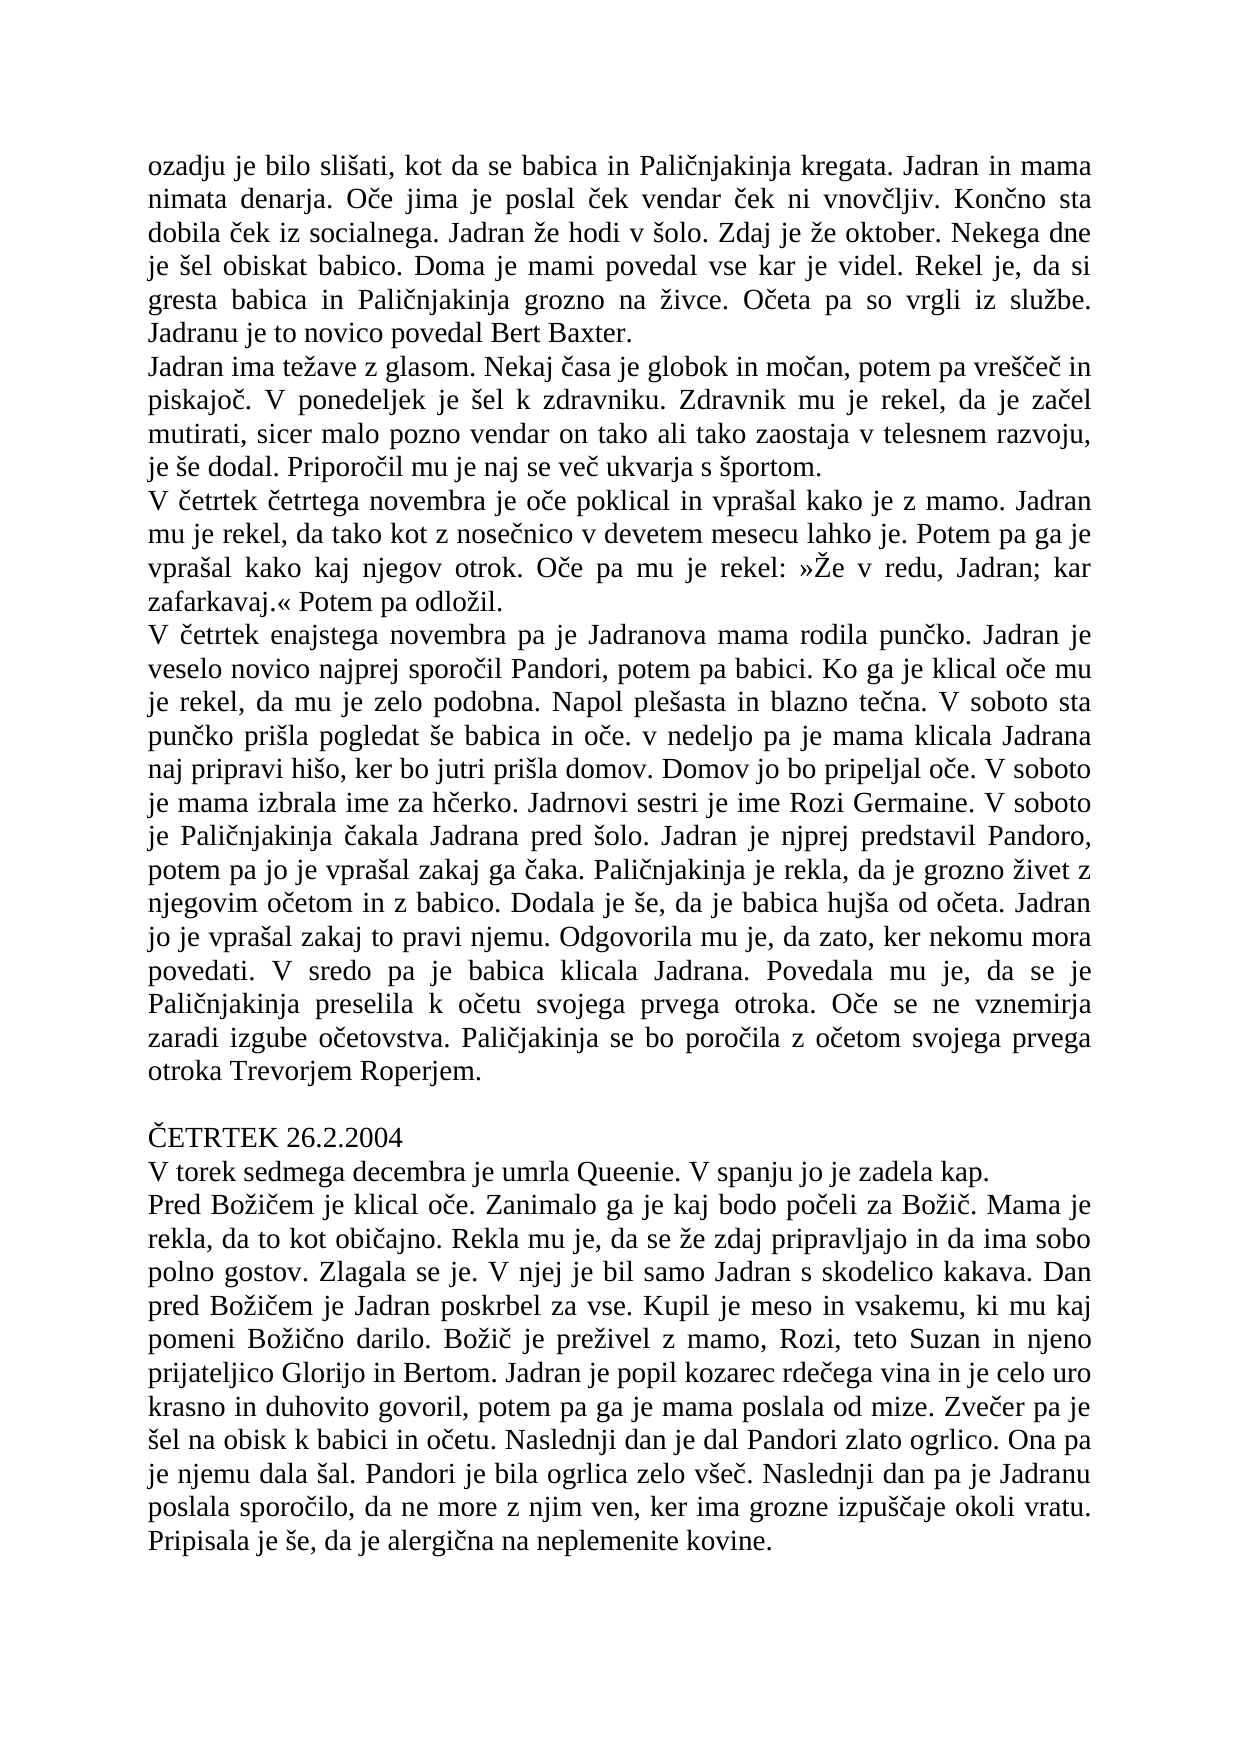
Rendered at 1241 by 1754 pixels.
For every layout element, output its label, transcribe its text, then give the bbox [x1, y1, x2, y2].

text Pred Božičem je klical oče. Zanimalo ga je kaj bodo počeli za Božič. Mama je rekla, da to kot običajno. Rekla mu je, da se že zdaj pripravljajo in da ima sobo polno gostov. Zlagala se je. V njej je bil samo Jadran s skodelico kakava. Dan pred Božičem je Jadran poskrbel za vse. Kupil je meso in vsakemu, ki mu kaj pomeni Božično darilo. Božič je preživel z mamo, Rozi, teto Suzan in njeno prijateljico Glorijo in Bertom. Jadran je popil kozarec rdečega vina in je celo uro krasno in duhovito govoril, potem pa ga je mama poslala od mize. Zvečer pa je šel na obisk k babici in očetu. Naslednji dan je dal Pandori zlato ogrlico. Ona pa je njemu dala šal. Pandori je bila ogrlica zelo všeč. Naslednji dan pa je Jadranu poslala sporočilo, da ne more z njim ven, ker ima grozne izpuščaje okoli vratu. Pripisala je še, da je alergična na neplemenite kovine. [148, 1187, 1093, 1556]
text ozadju je bilo slišati, kot da se babica in Paličnjakinja kregata. Jadran in mama nimata denarja. Oče jima je poslal ček vendar ček ni vnovčljiv. Končno sta dobila ček iz socialnega. Jadran že hodi v šolo. Zdaj je že oktober. Nekega dne je šel obiskat babico. Doma je mami povedal vse kar je videl. Rekel je, da si gresta babica in Paličnjakinja grozno na živce. Očeta pa so vrgli iz službe. Jadranu je to novico povedal Bert Baxter. [148, 148, 1093, 349]
text V četrtek enajstega novembra pa je Jadranova mama rodila punčko. Jadran je veselo novico najprej sporočil Pandori, potem pa babici. Ko ga je klical oče mu je rekel, da mu je zelo podobna. Napol plešasta in blazno tečna. V soboto sta punčko prišla pogledat še babica in oče. v nedeljo pa je mama klicala Jadrana naj pripravi hišo, ker bo jutri prišla domov. Domov jo bo pripeljal oče. V soboto je mama izbrala ime za hčerko. Jadrnovi sestri je ime Rozi Germaine. V soboto je Paličnjakinja čakala Jadrana pred šolo. Jadran je njprej predstavil Pandoro, potem pa jo je vprašal zakaj ga čaka. Paličnjakinja je rekla, da je grozno živet z njegovim očetom in z babico. Dodala je še, da je babica hujša od očeta. Jadran jo je vprašal zakaj to pravi njemu. Odgovorila mu je, da zato, ker nekomu mora povedati. V sredo pa je babica klicala Jadrana. Povedala mu je, da se je Paličnjakinja preselila k očetu svojega prvega otroka. Oče se ne vznemirja zaradi izgube očetovstva. Paličjakinja se bo poročila z očetom svojega prvega otroka Trevorjem Roperjem. [148, 617, 1093, 1087]
subtitle ČETRTEK 26.2.2004 [148, 1120, 1093, 1154]
text Jadran ima težave z glasom. Nekaj časa je globok in močan, potem pa vreščeč in piskajoč. V ponedeljek je šel k zdravniku. Zdravnik mu je rekel, da je začel mutirati, sicer malo pozno vendar on tako ali tako zaostaja v telesnem razvoju, je še dodal. Priporočil mu je naj se več ukvarja s športom. [148, 349, 1093, 483]
text V torek sedmega decembra je umrla Queenie. V spanju jo je zadela kap. [148, 1154, 1093, 1187]
text V četrtek četrtega novembra je oče poklical in vprašal kako je z mamo. Jadran mu je rekel, da tako kot z nosečnico v devetem mesecu lahko je. Potem pa ga je vprašal kako kaj njegov otrok. Oče pa mu je rekel: »Že v redu, Jadran; kar zafarkavaj.« Potem pa odložil. [148, 483, 1093, 617]
